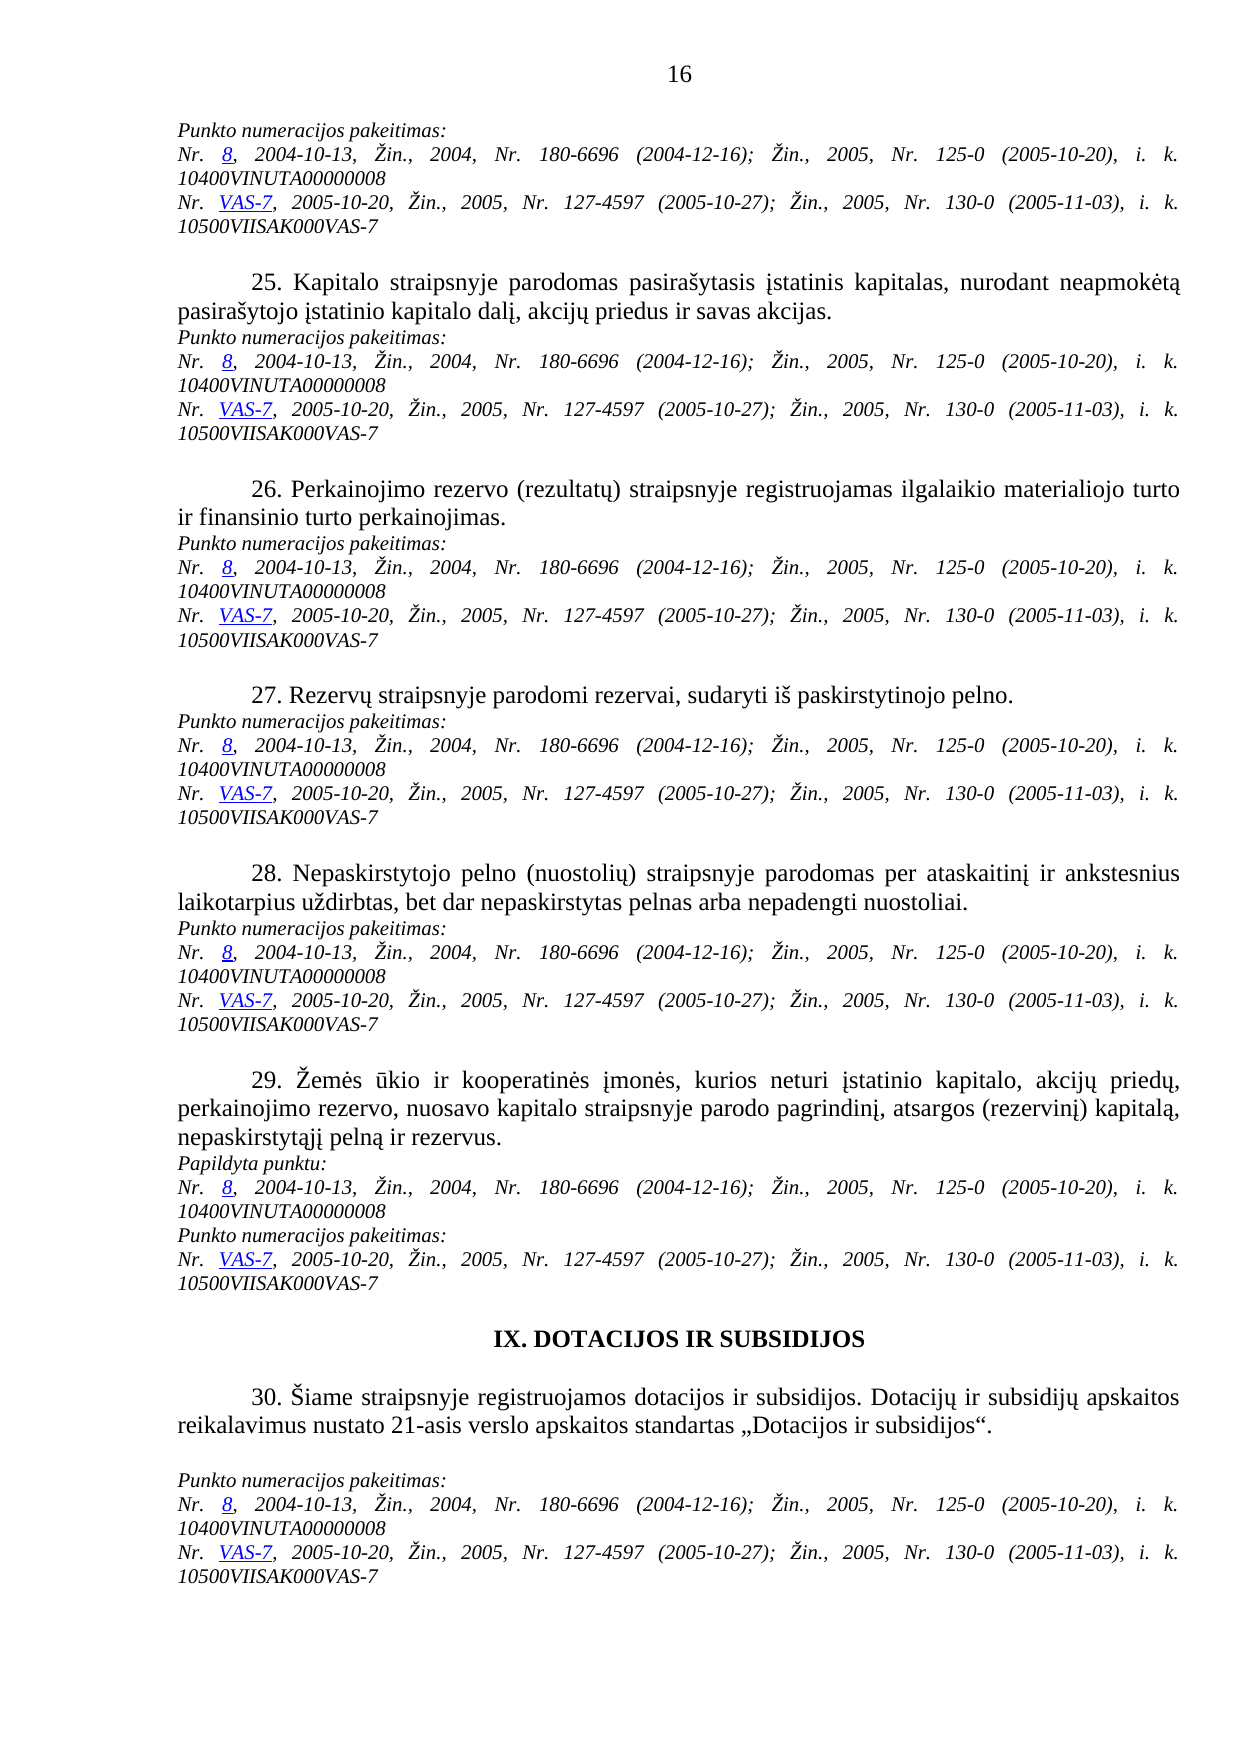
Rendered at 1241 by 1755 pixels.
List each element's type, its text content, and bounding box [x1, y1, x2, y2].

text Nr. 8, 2004-10-13, Žin., 2004, Nr. 180-6696 (2004-12-16); Žin., 2005, Nr. 125-0 (2005-10-20), i. k. 10400VINUTA00000008 [177, 349, 1181, 397]
text Nr. 8, 2004-10-13, Žin., 2004, Nr. 180-6696 (2004-12-16); Žin., 2005, Nr. 125-0 (2005-10-20), i. k. 10400VINUTA00000008 [177, 142, 1181, 190]
text 30. Šiame straipsnyje registruojamos dotacijos ir subsidijos. Dotacijų ir subsidijų apskaitos reikalavimus nustato 21-asis verslo apskaitos standartas „Dotacijos ir subsidijos“. [177, 1382, 1181, 1439]
text Nr. 8, 2004-10-13, Žin., 2004, Nr. 180-6696 (2004-12-16); Žin., 2005, Nr. 125-0 (2005-10-20), i. k. 10400VINUTA00000008 [177, 1492, 1181, 1540]
text 27. Rezervų straipsnyje parodomi rezervai, sudaryti iš paskirstytinojo pelno. [177, 680, 1181, 709]
text IX. DOTACIJOS IR SUBSIDIJOS [177, 1324, 1181, 1353]
text Punkto numeracijos pakeitimas: [177, 325, 1181, 349]
text Nr. VAS-7, 2005-10-20, Žin., 2005, Nr. 127-4597 (2005-10-27); Žin., 2005, Nr. 130-0 (2005-11-03), i. k. 10500VIISAK000VAS-7 [177, 603, 1181, 652]
text 26. Perkainojimo rezervo (rezultatų) straipsnyje registruojamas ilgalaikio materialiojo turto ir finansinio turto perkainojimas. [177, 474, 1181, 531]
text Nr. 8, 2004-10-13, Žin., 2004, Nr. 180-6696 (2004-12-16); Žin., 2005, Nr. 125-0 (2005-10-20), i. k. 10400VINUTA00000008 [177, 733, 1181, 781]
text Punkto numeracijos pakeitimas: [177, 1468, 1181, 1492]
text Nr. VAS-7, 2005-10-20, Žin., 2005, Nr. 127-4597 (2005-10-27); Žin., 2005, Nr. 130-0 (2005-11-03), i. k. 10500VIISAK000VAS-7 [177, 1540, 1181, 1588]
text Nr. VAS-7, 2005-10-20, Žin., 2005, Nr. 127-4597 (2005-10-27); Žin., 2005, Nr. 130-0 (2005-11-03), i. k. 10500VIISAK000VAS-7 [177, 988, 1181, 1036]
text Nr. 8, 2004-10-13, Žin., 2004, Nr. 180-6696 (2004-12-16); Žin., 2005, Nr. 125-0 (2005-10-20), i. k. 10400VINUTA00000008 [177, 555, 1181, 603]
text Papildyta punktu: [177, 1151, 1181, 1175]
text Nr. VAS-7, 2005-10-20, Žin., 2005, Nr. 127-4597 (2005-10-27); Žin., 2005, Nr. 130-0 (2005-11-03), i. k. 10500VIISAK000VAS-7 [177, 190, 1181, 238]
text 25. Kapitalo straipsnyje parodomas pasirašytasis įstatinis kapitalas, nurodant neapmokėtą pasirašytojo įstatinio kapitalo dalį, akcijų priedus ir savas akcijas. [177, 267, 1181, 325]
text Nr. VAS-7, 2005-10-20, Žin., 2005, Nr. 127-4597 (2005-10-27); Žin., 2005, Nr. 130-0 (2005-11-03), i. k. 10500VIISAK000VAS-7 [177, 397, 1181, 445]
text Nr. 8, 2004-10-13, Žin., 2004, Nr. 180-6696 (2004-12-16); Žin., 2005, Nr. 125-0 (2005-10-20), i. k. 10400VINUTA00000008 [177, 940, 1181, 988]
text Nr. VAS-7, 2005-10-20, Žin., 2005, Nr. 127-4597 (2005-10-27); Žin., 2005, Nr. 130-0 (2005-11-03), i. k. 10500VIISAK000VAS-7 [177, 1247, 1181, 1295]
text Punkto numeracijos pakeitimas: [177, 916, 1181, 940]
text Nr. VAS-7, 2005-10-20, Žin., 2005, Nr. 127-4597 (2005-10-27); Žin., 2005, Nr. 130-0 (2005-11-03), i. k. 10500VIISAK000VAS-7 [177, 781, 1181, 829]
text Punkto numeracijos pakeitimas: [177, 531, 1181, 555]
text 28. Nepaskirstytojo pelno (nuostolių) straipsnyje parodomas per ataskaitinį ir ankstesnius laikotarpius uždirbtas, bet dar nepaskirstytas pelnas arba nepadengti nuostoliai. [177, 858, 1181, 916]
text Punkto numeracijos pakeitimas: [177, 118, 1181, 142]
text Nr. 8, 2004-10-13, Žin., 2004, Nr. 180-6696 (2004-12-16); Žin., 2005, Nr. 125-0 (2005-10-20), i. k. 10400VINUTA00000008 [177, 1175, 1181, 1223]
text Punkto numeracijos pakeitimas: [177, 1223, 1181, 1247]
text 29. Žemės ūkio ir kooperatinės įmonės, kurios neturi įstatinio kapitalo, akcijų priedų, perkainojimo rezervo, nuosavo kapitalo straipsnyje parodo pagrindinį, atsargos (rezervinį) kapitalą, nepaskirstytąjį pelną ir rezervus. [177, 1065, 1181, 1151]
text Punkto numeracijos pakeitimas: [177, 709, 1181, 733]
